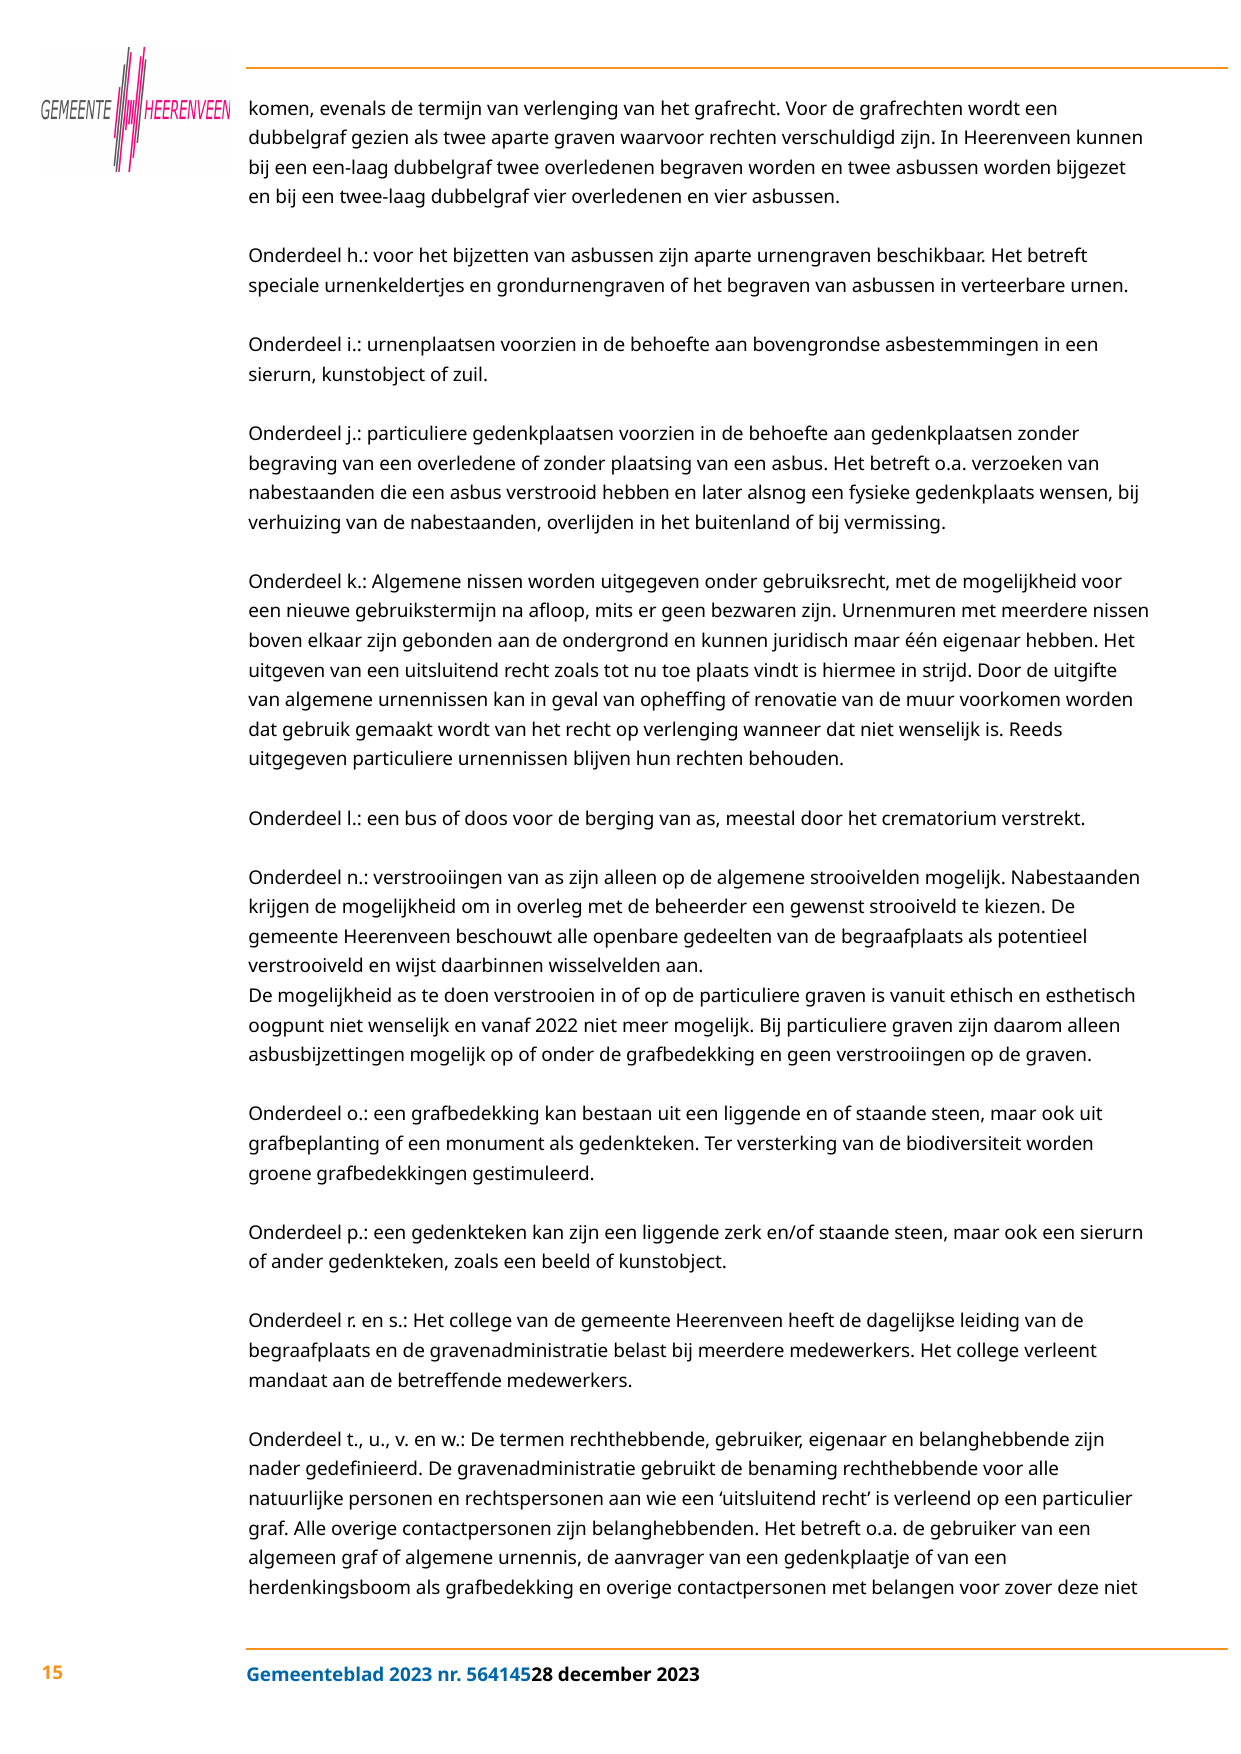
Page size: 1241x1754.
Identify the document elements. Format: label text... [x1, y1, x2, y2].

text Onderdeel h.: voor het bijzetten van asbussen zijn aparte urnengraven beschikbaar. Het betreft speciale urnenkeldertjes en grondurnengraven of het begraven van asbussen in verteerbare urnen. [248, 243, 1152, 298]
text Onderdeel o.: een grafbedekking kan bestaan uit een liggende en of staande steen, maar ook uit grafbeplanting of een monument als gedenkteken. Ter versterking van de biodiversiteit worden groene grafbedekkingen gestimuleerd. [248, 1101, 1152, 1186]
text Onderdeel k.: Algemene nissen worden uitgegeven onder gebruiksrecht, met de mogelijkheid voor een nieuwe gebruikstermijn na afloop, mits er geen bezwaren zijn. Urnenmuren met meerdere nissen boven elkaar zijn gebonden aan de ondergrond en kunnen juridisch maar één eigenaar hebben. Het uitgeven van een uitsluitend recht zoals tot nu toe plaats vindt is hiermee in strijd. Door de uitgifte van algemene urnennissen kan in geval van opheffing of renovatie van de muur voorkomen worden dat gebruik gemaakt wordt van het recht op verlenging wanneer dat niet wenselijk is. Reeds uitgegeven particuliere urnennissen blijven hun rechten behouden. [248, 568, 1152, 771]
text Onderdeel l.: een bus of doos voor de berging van as, meestal door het crematorium verstrekt. [248, 805, 1152, 831]
picture [41, 47, 231, 172]
text komen, evenals de termijn van verlenging van het grafrecht. Voor de grafrechten wordt een dubbelgraf gezien als twee aparte graven waarvoor rechten verschuldigd zijn. In Heerenveen kunnen bij een een-laag dubbelgraf twee overledenen begraven worden en twee asbussen worden bijgezet en bij een twee-laag dubbelgraf vier overledenen en vier asbussen. [248, 95, 1152, 209]
text Onderdeel r. en s.: Het college van de gemeente Heerenveen heeft de dagelijkse leiding van de begraafplaats en de gravenadministratie belast bij meerdere medewerkers. Het college verleent mandaat aan de betreffende medewerkers. [248, 1308, 1152, 1393]
text Onderdeel n.: verstrooiingen van as zijn alleen op de algemene strooivelden mogelijk. Nabestaanden krijgen de mogelijkheid om in overleg met de beheerder een gewenst strooiveld te kiezen. De gemeente Heerenveen beschouwt alle openbare gedeelten van de begraafplaats als potentieel verstrooiveld en wijst daarbinnen wisselvelden aan. [248, 864, 1152, 978]
text Onderdeel p.: een gedenkteken kan zijn een liggende zerk en/of staande steen, maar ook een sierurn of ander gedenkteken, zoals een beeld of kunstobject. [248, 1219, 1152, 1274]
text Onderdeel t., u., v. en w.: De termen rechthebbende, gebruiker, eigenaar en belanghebbende zijn nader gedefinieerd. De gravenadministratie gebruikt de benaming rechthebbende voor alle natuurlijke personen en rechtspersonen aan wie een ‘uitsluitend recht’ is verleend op een particulier graf. Alle overige contactpersonen zijn belanghebbenden. Het betreft o.a. de gebruiker van een algemeen graf of algemene urnennis, de aanvrager van een gedenkplaatje of van een herdenkingsboom als grafbedekking en overige contactpersonen met belangen voor zover deze niet [248, 1426, 1152, 1600]
text Onderdeel j.: particuliere gedenkplaatsen voorzien in de behoefte aan gedenkplaatsen zonder begraving van een overledene of zonder plaatsing van een asbus. Het betreft o.a. verzoeken van nabestaanden die een asbus verstrooid hebben en later alsnog een fysieke gedenkplaats wensen, bij verhuizing van de nabestaanden, overlijden in het buitenland of bij vermissing. [248, 420, 1152, 535]
text Onderdeel i.: urnenplaatsen voorzien in de behoefte aan bovengrondse asbestemmingen in een sierurn, kunstobject of zuil. [248, 331, 1152, 387]
text De mogelijkheid as te doen verstrooien in of op de particuliere graven is vanuit ethisch en esthetisch oogpunt niet wenselijk en vanaf 2022 niet meer mogelijk. Bij particuliere graven zijn daarom alleen asbusbijzettingen mogelijk op of onder de grafbedekking en geen verstrooiingen op de graven. [248, 982, 1152, 1067]
